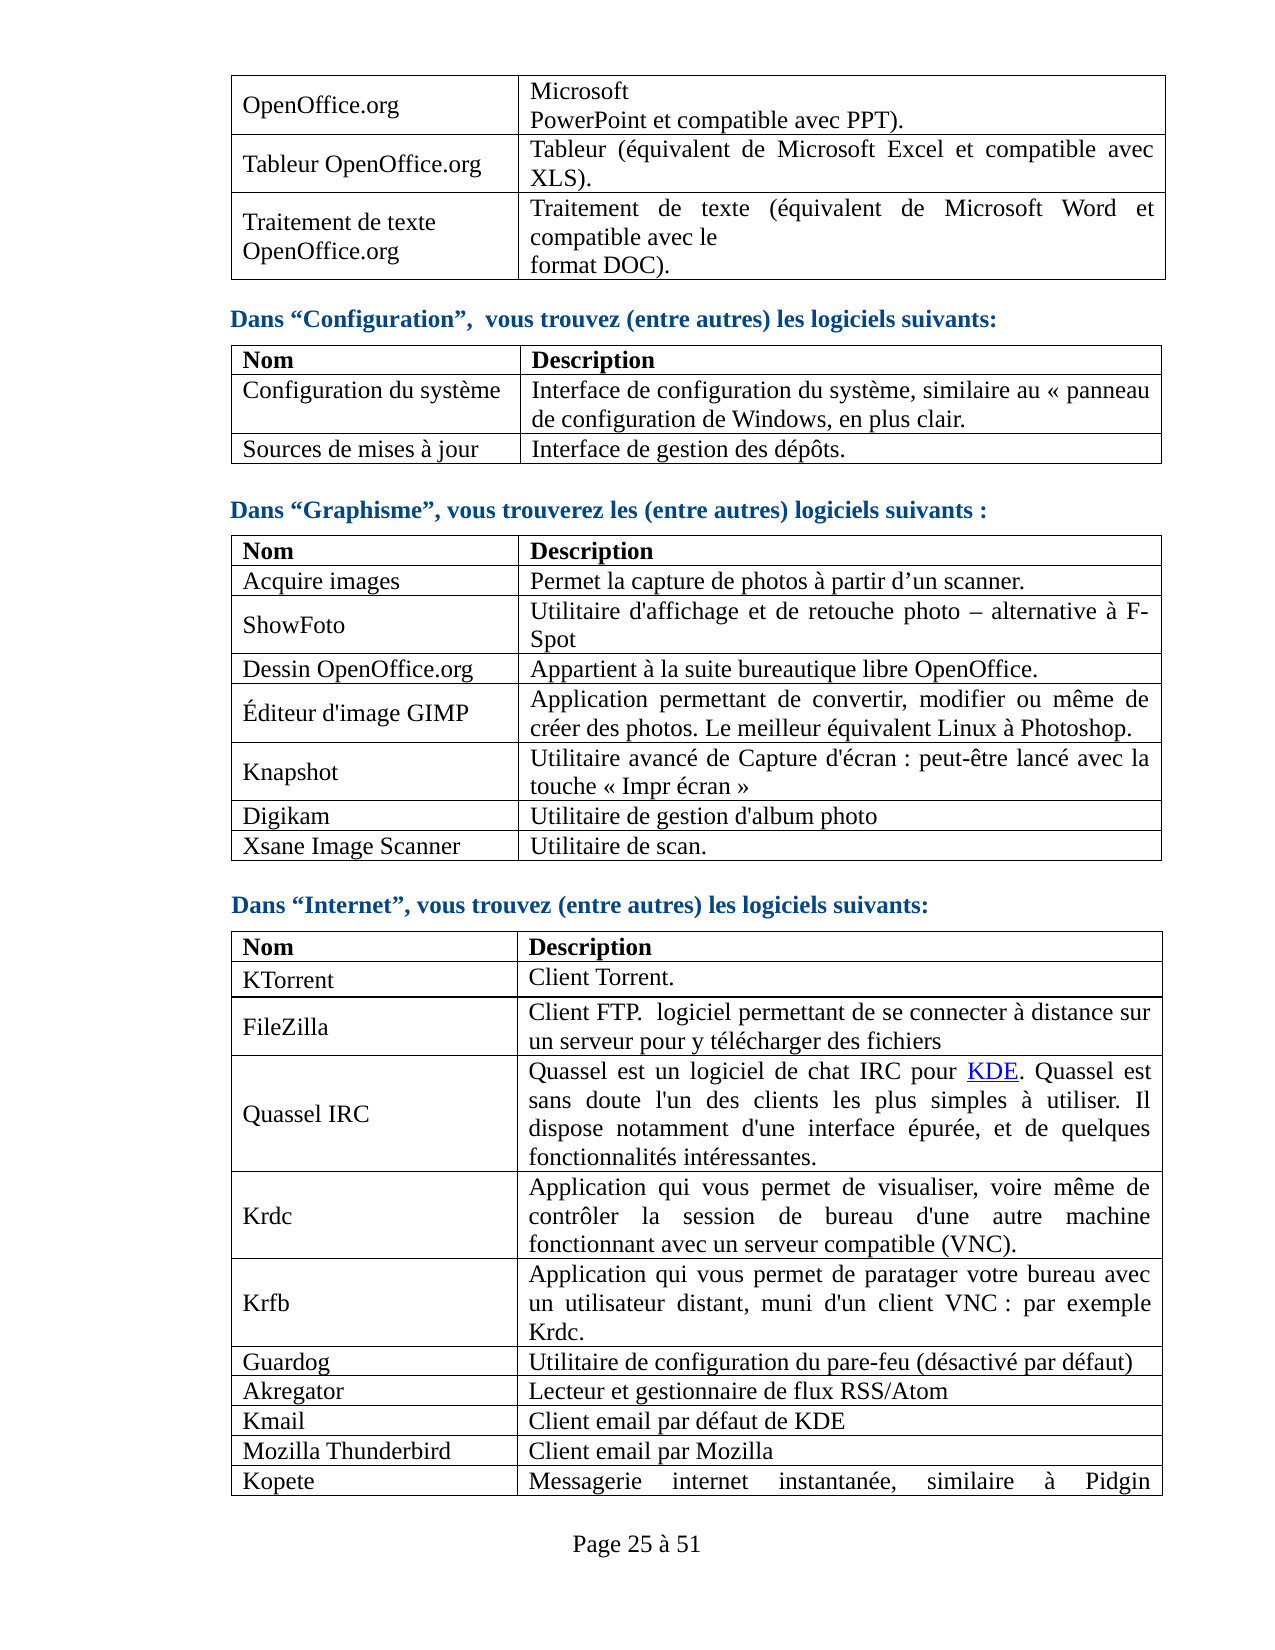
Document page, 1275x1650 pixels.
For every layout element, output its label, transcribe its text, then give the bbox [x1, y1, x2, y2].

table_cell Tableur (équivalent de Microsoft Excel et compatible avec XLS). [519, 135, 1165, 192]
table_header Nom [232, 346, 520, 374]
table_cell Kopete [232, 1466, 517, 1494]
table_cell Sources de mises à jour [232, 434, 520, 463]
table_cell Utilitaire de configuration du pare-feu (désactivé par défaut) [518, 1347, 1162, 1375]
table_cell Client FTP. logiciel permettant de se connecter à distance sur un serveur pour y télécharger des fichiers [518, 998, 1162, 1055]
table_cell Utilitaire avancé de Capture d'écran : peut-être lancé avec la touche « Impr écran » [519, 743, 1161, 800]
table_cell Knapshot [232, 743, 518, 800]
table_cell FileZilla [232, 998, 517, 1055]
table_cell Kmail [232, 1406, 517, 1435]
table_cell Application qui vous permet de paratager votre bureau avec un utilisateur distant, muni d'un client VNC : par exemple Krdc. [518, 1259, 1162, 1346]
table_cell Messagerie internet instantanée, similaire à Pidgin [518, 1466, 1162, 1494]
table_cell ShowFoto [232, 596, 518, 653]
table_cell OpenOffice.org [232, 76, 518, 133]
text Dans “Graphisme”, vous trouverez les (entre autres) logiciels suivants : [230, 495, 1189, 523]
table_cell Tableur OpenOffice.org [232, 135, 518, 192]
table_cell Quassel IRC [232, 1056, 517, 1171]
table_cell Dessin OpenOffice.org [232, 654, 518, 683]
table_cell Utilitaire de scan. [519, 831, 1161, 860]
table_cell Configuration du système [232, 375, 520, 433]
table_cell Client email par défaut de KDE [518, 1406, 1162, 1435]
table_cell Krfb [232, 1259, 517, 1346]
table_header Nom [232, 536, 518, 565]
table_cell Client Torrent. [518, 962, 1162, 996]
table_cell Application qui vous permet de visualiser, voire même de contrôler la session de bureau d'une autre machine fonctionnant avec un serveur compatible (VNC). [518, 1172, 1162, 1258]
table_cell Traitement de texte OpenOffice.org [232, 193, 518, 279]
table_cell Utilitaire d'affichage et de retouche photo – alternative à F-Spot [519, 596, 1161, 653]
table_cell Appartient à la suite bureautique libre OpenOffice. [519, 654, 1161, 683]
table_header Description [518, 932, 1162, 961]
text Dans “Internet”, vous trouvez (entre autres) les logiciels suivants: [231, 890, 1189, 919]
table_cell Acquire images [232, 566, 518, 595]
table_cell Application permettant de convertir, modifier ou même de créer des photos. Le meilleur équivalent Linux à Photoshop. [519, 684, 1161, 742]
table_cell Éditeur d'image GIMP [232, 684, 518, 742]
table_cell Client email par Mozilla [518, 1436, 1162, 1465]
table_cell Digikam [232, 801, 518, 830]
table_cell Microsoft PowerPoint et compatible avec PPT). [519, 76, 1165, 133]
table_cell Akregator [232, 1376, 517, 1405]
text Dans “Configuration”, vous trouvez (entre autres) les logiciels suivants: [230, 304, 1189, 333]
table_cell Guardog [232, 1347, 517, 1375]
table_cell Lecteur et gestionnaire de flux RSS/Atom [518, 1376, 1162, 1405]
table_cell Mozilla Thunderbird [232, 1436, 517, 1465]
table_cell Quassel est un logiciel de chat IRC pour KDE. Quassel est sans doute l'un des clients les plus simples à utiliser. Il dispose notamment d'une interface épurée, et de quelques fonctionnalités intéressantes. [518, 1056, 1162, 1171]
table_cell Traitement de texte (équivalent de Microsoft Word et compatible avec le format DOC). [519, 193, 1165, 279]
table_header Description [521, 346, 1161, 374]
table_cell Interface de configuration du système, similaire au « panneau de configuration de Windows, en plus clair. [521, 375, 1161, 433]
table_cell Permet la capture de photos à partir d’un scanner. [519, 566, 1161, 595]
table_cell Utilitaire de gestion d'album photo [519, 801, 1161, 830]
table_header Nom [232, 932, 517, 961]
table_cell Krdc [232, 1172, 517, 1258]
table_cell Interface de gestion des dépôts. [521, 434, 1161, 463]
table_header Description [519, 536, 1161, 565]
table_cell Xsane Image Scanner [232, 831, 518, 860]
table_cell KTorrent [232, 962, 517, 996]
